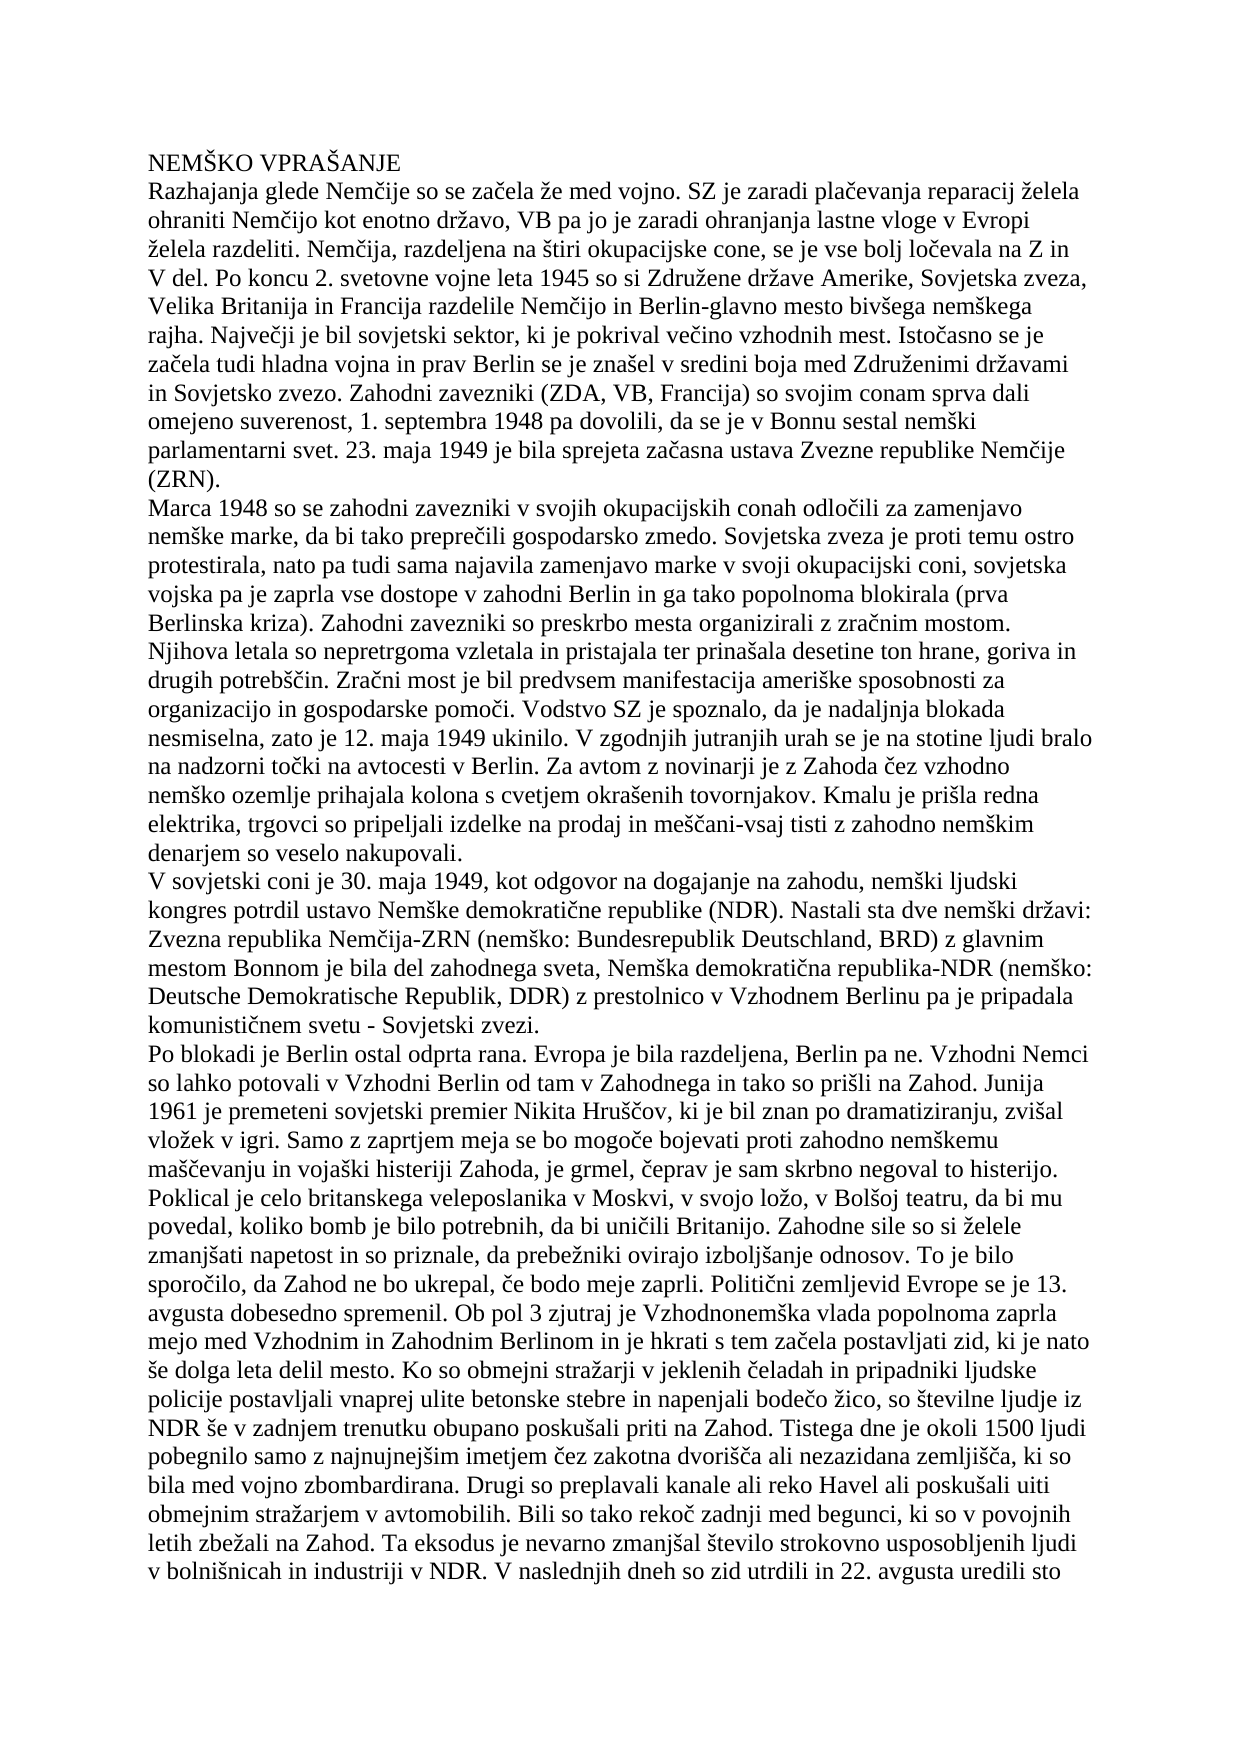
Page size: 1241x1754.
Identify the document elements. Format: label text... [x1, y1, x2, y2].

text Po blokadi je Berlin ostal odprta rana. Evropa je bila razdeljena, Berlin pa ne. Vzhodni Nemci so lahko potovali v Vzhodni Berlin od tam v Zahodnega in tako so prišli na Zahod. Junija 1961 je premeteni sovjetski premier Nikita Hruščov, ki je bil znan po dramatiziranju, zvišal vložek v igri. Samo z zaprtjem meja se bo mogoče bojevati proti zahodno nemškemu maščevanju in vojaški histeriji Zahoda, je grmel, čeprav je sam skrbno negoval to histerijo. Poklical je celo britanskega veleposlanika v Moskvi, v svojo ložo, v Bolšoj teatru, da bi mu povedal, koliko bomb je bilo potrebnih, da bi uničili Britanijo. Zahodne sile so si želele zmanjšati napetost in so priznale, da prebežniki ovirajo izboljšanje odnosov. To je bilo sporočilo, da Zahod ne bo ukrepal, če bodo meje zaprli. Politični zemljevid Evrope se je 13. avgusta dobesedno spremenil. Ob pol 3 zjutraj je Vzhodnonemška vlada popolnoma zaprla mejo med Vzhodnim in Zahodnim Berlinom in je hkrati s tem začela postavljati zid, ki je nato še dolga leta delil mesto. Ko so obmejni stražarji v jeklenih čeladah in pripadniki ljudske policije postavljali vnaprej ulite betonske stebre in napenjali bodečo žico, so številne ljudje iz NDR še v zadnjem trenutku obupano poskušali priti na Zahod. Tistega dne je okoli 1500 ljudi pobegnilo samo z najnujnejšim imetjem čez zakotna dvorišča ali nezazidana zemljišča, ki so bila med vojno zbombardirana. Drugi so preplavali kanale ali reko Havel ali poskušali uiti obmejnim stražarjem v avtomobilih. Bili so tako rekoč zadnji med begunci, ki so v povojnih letih zbežali na Zahod. Ta eksodus je nevarno zmanjšal število strokovno usposobljenih ljudi v bolnišnicah in industriji v NDR. V naslednjih dneh so zid utrdili in 22. avgusta uredili sto [148, 1039, 1093, 1585]
text V sovjetski coni je 30. maja 1949, kot odgovor na dogajanje na zahodu, nemški ljudski kongres potrdil ustavo Nemške demokratične republike (NDR). Nastali sta dve nemški državi: Zvezna republika Nemčija-ZRN (nemško: Bundesrepublik Deutschland, BRD) z glavnim mestom Bonnom je bila del zahodnega sveta, Nemška demokratična republika-NDR (nemško: Deutsche Demokratische Republik, DDR) z prestolnico v Vzhodnem Berlinu pa je pripadala komunističnem svetu - Sovjetski zvezi. [148, 866, 1093, 1039]
text NEMŠKO VPRAŠANJE [148, 148, 1093, 176]
text Marca 1948 so se zahodni zavezniki v svojih okupacijskih conah odločili za zamenjavo nemške marke, da bi tako preprečili gospodarsko zmedo. Sovjetska zveza je proti temu ostro protestirala, nato pa tudi sama najavila zamenjavo marke v svoji okupacijski coni, sovjetska vojska pa je zaprla vse dostope v zahodni Berlin in ga tako popolnoma blokirala (prva Berlinska kriza). Zahodni zavezniki so preskrbo mesta organizirali z zračnim mostom. Njihova letala so nepretrgoma vzletala in pristajala ter prinašala desetine ton hrane, goriva in drugih potrebščin. Zračni most je bil predvsem manifestacija ameriške sposobnosti za organizacijo in gospodarske pomoči. Vodstvo SZ je spoznalo, da je nadaljnja blokada nesmiselna, zato je 12. maja 1949 ukinilo. V zgodnjih jutranjih urah se je na stotine ljudi bralo na nadzorni točki na avtocesti v Berlin. Za avtom z novinarji je z Zahoda čez vzhodno nemško ozemlje prihajala kolona s cvetjem okrašenih tovornjakov. Kmalu je prišla redna elektrika, trgovci so pripeljali izdelke na prodaj in meščani-vsaj tisti z zahodno nemškim denarjem so veselo nakupovali. [148, 493, 1093, 866]
text Razhajanja glede Nemčije so se začela že med vojno. SZ je zaradi plačevanja reparacij želela ohraniti Nemčijo kot enotno državo, VB pa jo je zaradi ohranjanja lastne vloge v Evropi želela razdeliti. Nemčija, razdeljena na štiri okupacijske cone, se je vse bolj ločevala na Z in V del. Po koncu 2. svetovne vojne leta 1945 so si Združene države Amerike, Sovjetska zveza, Velika Britanija in Francija razdelile Nemčijo in Berlin-glavno mesto bivšega nemškega rajha. Največji je bil sovjetski sektor, ki je pokrival večino vzhodnih mest. Istočasno se je začela tudi hladna vojna in prav Berlin se je znašel v sredini boja med Združenimi državami in Sovjetsko zvezo. Zahodni zavezniki (ZDA, VB, Francija) so svojim conam sprva dali omejeno suverenost, 1. septembra 1948 pa dovolili, da se je v Bonnu sestal nemški parlamentarni svet. 23. maja 1949 je bila sprejeta začasna ustava Zvezne republike Nemčije (ZRN). [148, 176, 1093, 493]
